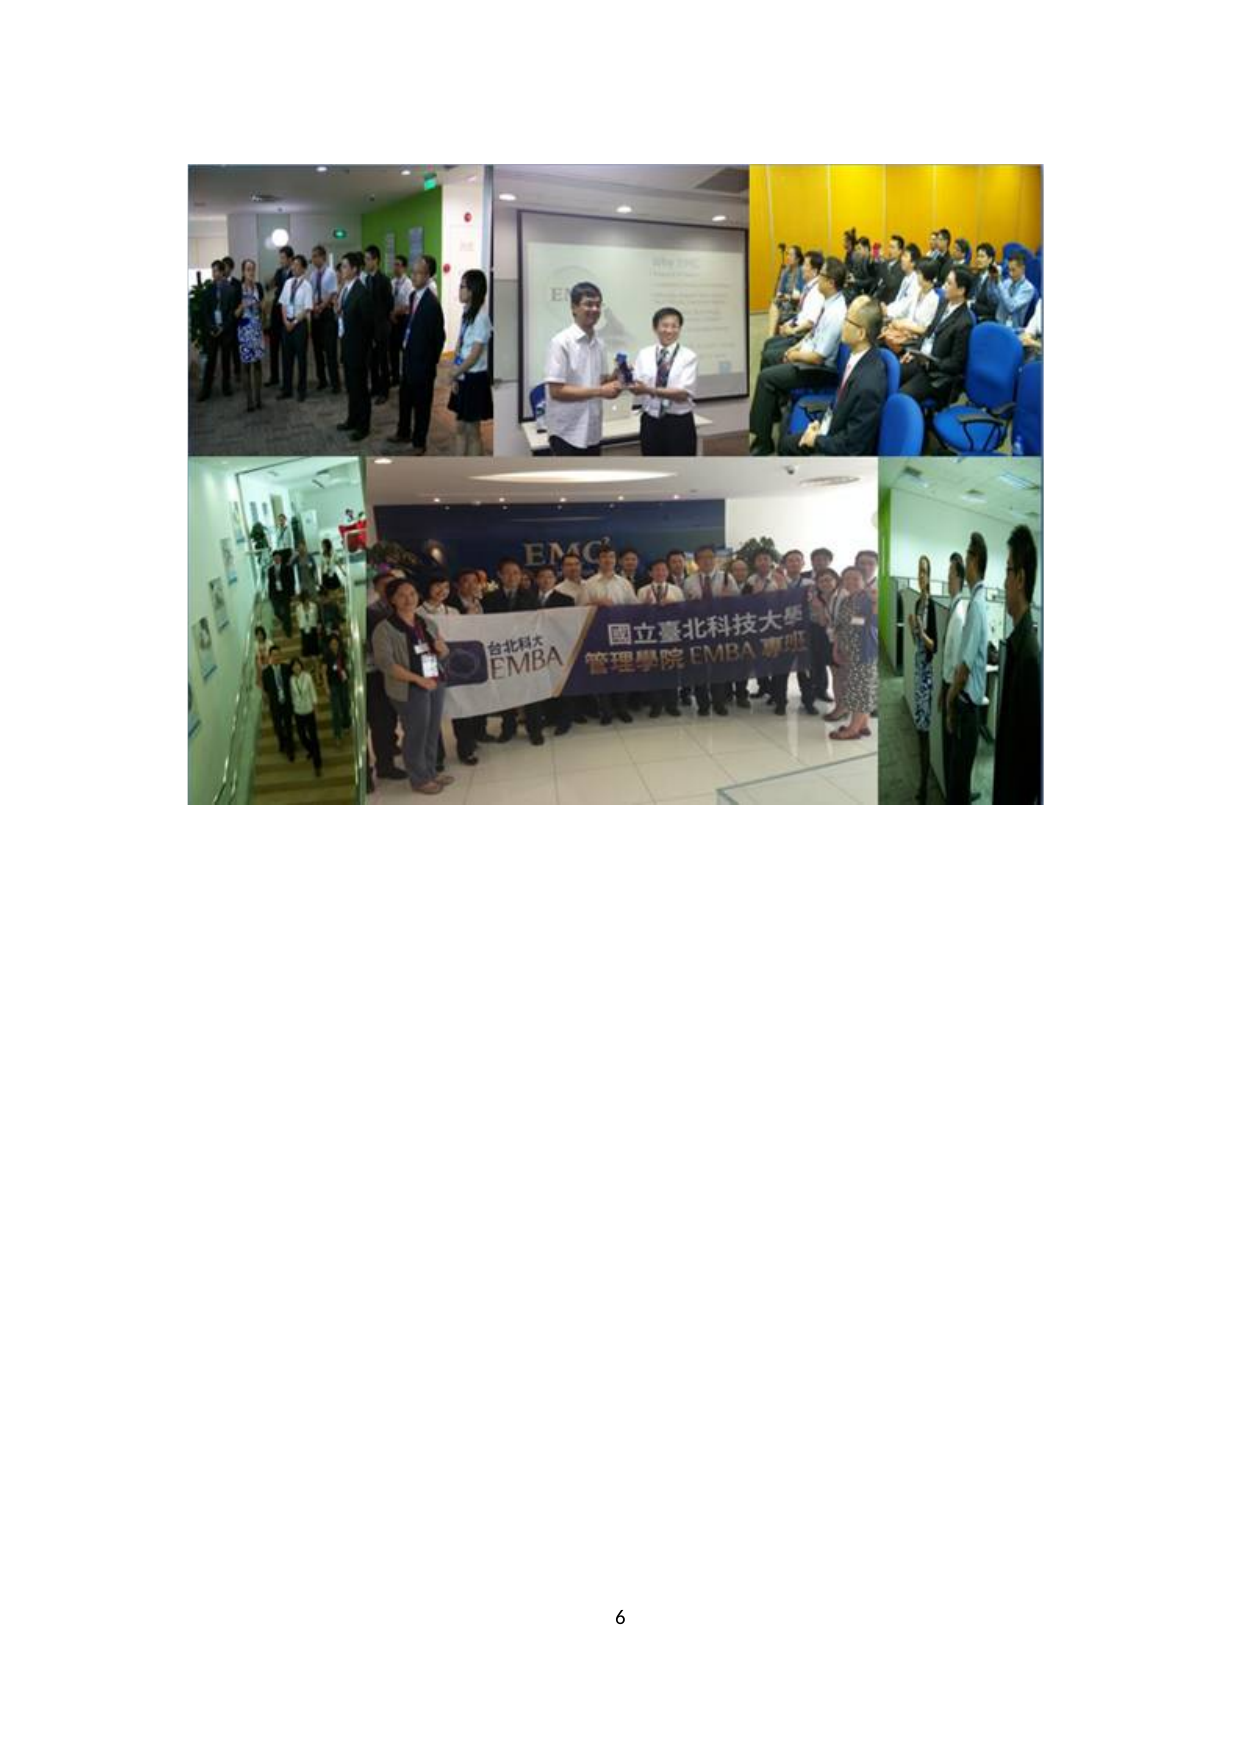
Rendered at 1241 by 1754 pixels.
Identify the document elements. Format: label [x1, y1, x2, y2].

picture [187, 164, 1044, 805]
